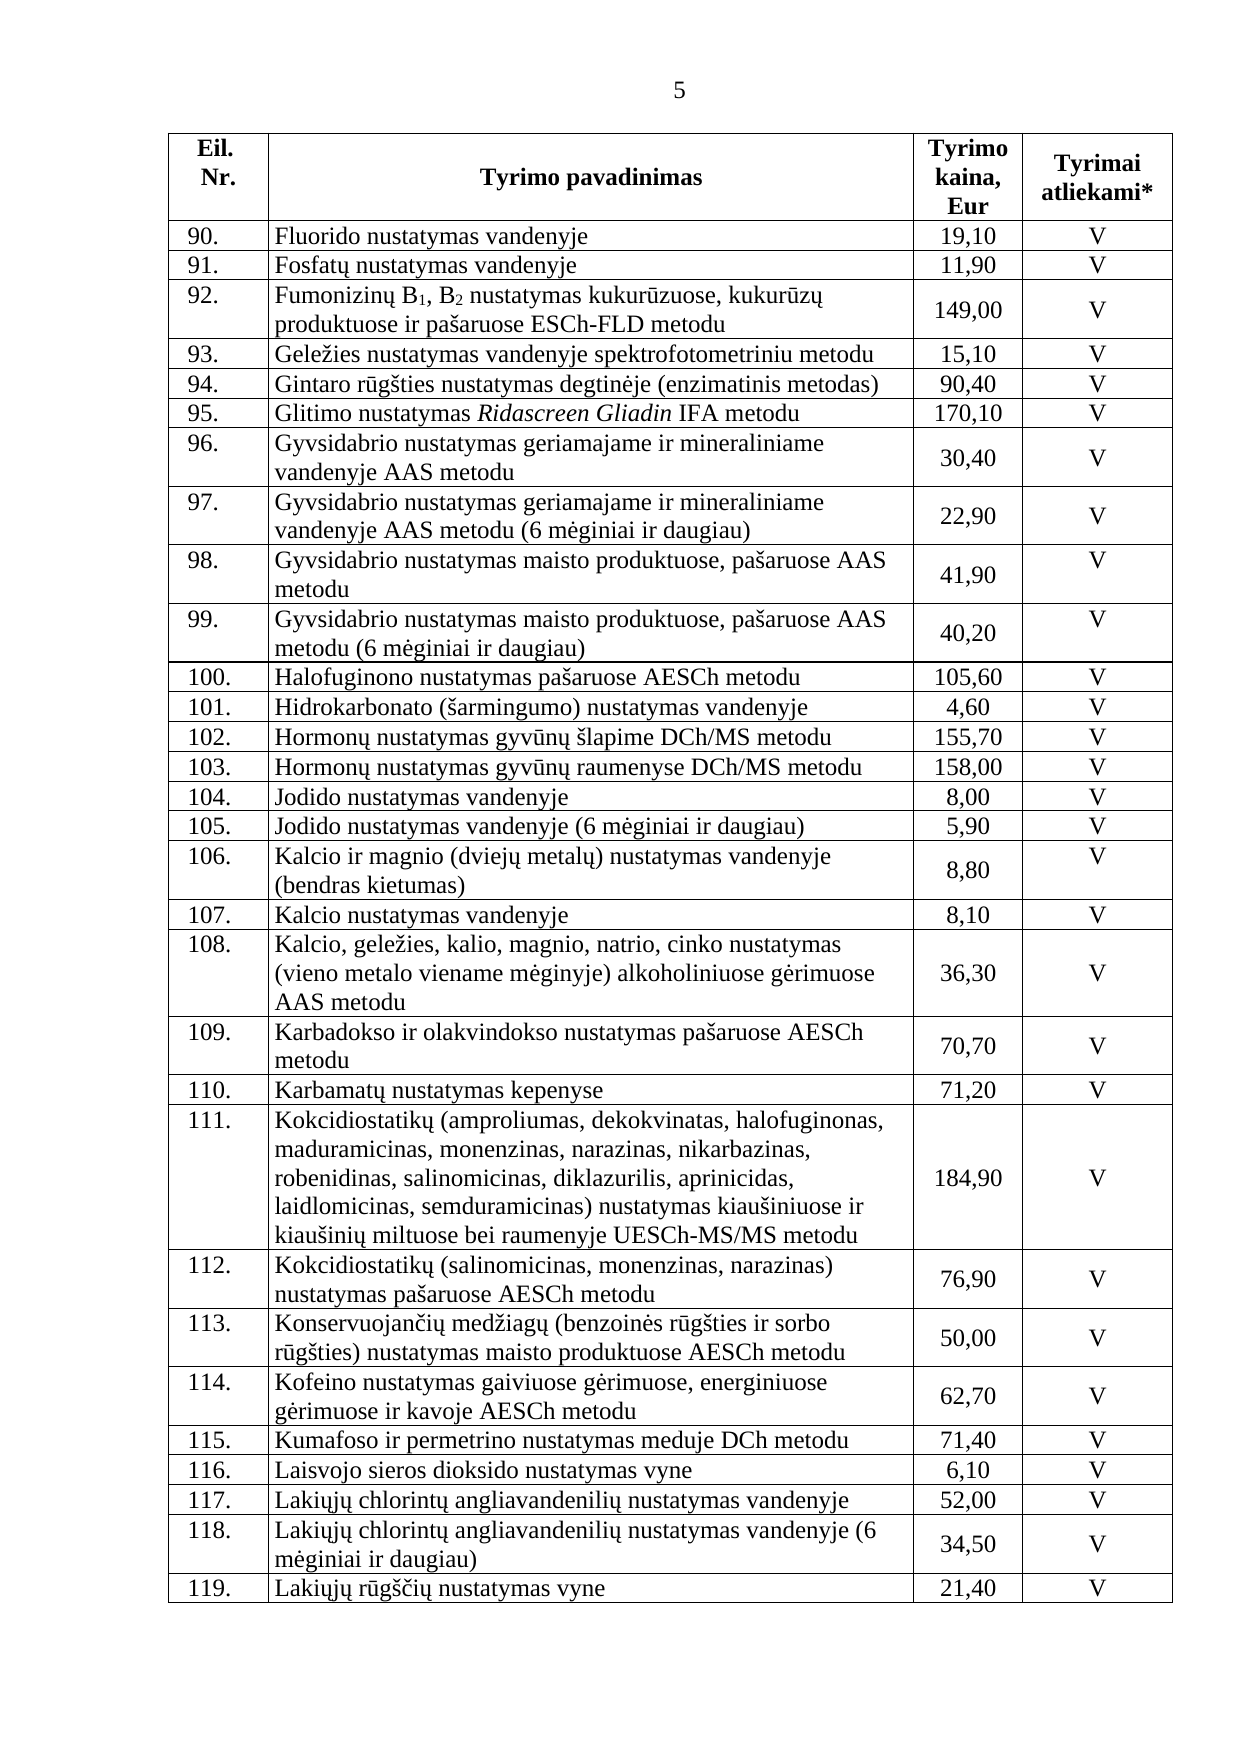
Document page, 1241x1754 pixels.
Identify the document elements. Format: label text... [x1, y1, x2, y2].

table_cell V [1023, 251, 1172, 279]
table_cell V [1023, 339, 1172, 368]
table_cell 93. [169, 339, 268, 368]
table_cell V [1023, 930, 1172, 1016]
table_cell Karbamatų nustatymas kepenyse [269, 1075, 913, 1104]
table_cell 105,60 [914, 663, 1022, 691]
table_cell 104. [169, 782, 268, 810]
table_cell 170,10 [914, 399, 1022, 427]
table_cell 19,10 [914, 221, 1022, 249]
table_cell 21,40 [914, 1574, 1022, 1602]
table_cell 103. [169, 752, 268, 781]
table_cell Karbadokso ir olakvindokso nustatymas pašaruose AESCh metodu [269, 1017, 913, 1074]
table_cell Gintaro rūgšties nustatymas degtinėje (enzimatinis metodas) [269, 369, 913, 397]
table_cell 15,10 [914, 339, 1022, 368]
table_cell V [1023, 1075, 1172, 1104]
table_cell Gyvsidabrio nustatymas geriamajame ir mineraliniame vandenyje AAS metodu (6 mėginiai ir daugiau) [269, 487, 913, 544]
table_cell Lakiųjų chlorintų angliavandenilių nustatymas vandenyje (6 mėginiai ir daugiau) [269, 1515, 913, 1572]
table_cell 50,00 [914, 1309, 1022, 1366]
table_cell 108. [169, 930, 268, 1016]
table_cell 111. [169, 1105, 268, 1249]
table_cell V [1023, 428, 1172, 486]
table_cell V [1023, 722, 1172, 751]
table_cell V [1023, 841, 1172, 899]
table_cell Jodido nustatymas vandenyje (6 mėginiai ir daugiau) [269, 811, 913, 840]
table_cell Kokcidiostatikų (amproliumas, dekokvinatas, halofuginonas, maduramicinas, monenzinas, narazinas, nikarbazinas, robenidinas, salinomicinas, diklazurilis, aprinicidas, laidlomicinas, semduramicinas) nustatymas kiaušiniuose ir kiaušinių miltuose bei raumenyje UESCh-MS/MS metodu [269, 1105, 913, 1249]
table_cell 11,90 [914, 251, 1022, 279]
table_cell 96. [169, 428, 268, 486]
table_cell 101. [169, 692, 268, 721]
table_cell 119. [169, 1574, 268, 1602]
table_cell Gyvsidabrio nustatymas maisto produktuose, pašaruose AAS metodu [269, 545, 913, 603]
table_cell 112. [169, 1250, 268, 1307]
table_cell V [1023, 1574, 1172, 1602]
table_cell 62,70 [914, 1367, 1022, 1424]
table_cell Gyvsidabrio nustatymas geriamajame ir mineraliniame vandenyje AAS metodu [269, 428, 913, 486]
table_cell Hidrokarbonato (šarmingumo) nustatymas vandenyje [269, 692, 913, 721]
table_cell 40,20 [914, 604, 1022, 661]
table_cell V [1023, 280, 1172, 338]
table_cell V [1023, 1426, 1172, 1454]
table_cell V [1023, 900, 1172, 928]
table_cell Glitimo nustatymas Ridascreen Gliadin IFA metodu [269, 399, 913, 427]
table_cell 36,30 [914, 930, 1022, 1016]
table_cell 114. [169, 1367, 268, 1424]
table_cell V [1023, 1017, 1172, 1074]
table_cell 98. [169, 545, 268, 603]
table_cell Halofuginono nustatymas pašaruose AESCh metodu [269, 663, 913, 691]
table_cell Kokcidiostatikų (salinomicinas, monenzinas, narazinas) nustatymas pašaruose AESCh metodu [269, 1250, 913, 1307]
table_cell V [1023, 811, 1172, 840]
table_header Tyrimo kaina, Eur [914, 134, 1022, 220]
table_cell V [1023, 1250, 1172, 1307]
table_cell 110. [169, 1075, 268, 1104]
table_cell V [1023, 1485, 1172, 1514]
table_cell 107. [169, 900, 268, 928]
table_cell V [1023, 604, 1172, 661]
table_cell V [1023, 545, 1172, 603]
table_header Eil. Nr. [169, 134, 268, 220]
table_cell 41,90 [914, 545, 1022, 603]
table_cell 118. [169, 1515, 268, 1572]
table_cell 8,10 [914, 900, 1022, 928]
table_cell Fluorido nustatymas vandenyje [269, 221, 913, 249]
table_cell V [1023, 1367, 1172, 1424]
table_cell V [1023, 663, 1172, 691]
table_cell 102. [169, 722, 268, 751]
table_cell 76,90 [914, 1250, 1022, 1307]
table_cell 22,90 [914, 487, 1022, 544]
table_cell 113. [169, 1309, 268, 1366]
table_cell Fumonizinų B1, B2 nustatymas kukurūzuose, kukurūzų produktuose ir pašaruose ESCh-FLD metodu [269, 280, 913, 338]
table_cell Fosfatų nustatymas vandenyje [269, 251, 913, 279]
table_cell Kofeino nustatymas gaiviuose gėrimuose, energiniuose gėrimuose ir kavoje AESCh metodu [269, 1367, 913, 1424]
table_header Tyrimo pavadinimas [269, 134, 913, 220]
table_cell 92. [169, 280, 268, 338]
table_cell 71,40 [914, 1426, 1022, 1454]
table_cell 91. [169, 251, 268, 279]
table_cell 100. [169, 663, 268, 691]
table_cell 149,00 [914, 280, 1022, 338]
table_cell 5,90 [914, 811, 1022, 840]
table_cell Hormonų nustatymas gyvūnų šlapime DCh/MS metodu [269, 722, 913, 751]
table_cell 117. [169, 1485, 268, 1514]
table_cell 155,70 [914, 722, 1022, 751]
table_cell Lakiųjų rūgščių nustatymas vyne [269, 1574, 913, 1602]
table_cell V [1023, 221, 1172, 249]
table_cell Hormonų nustatymas gyvūnų raumenyse DCh/MS metodu [269, 752, 913, 781]
table_cell Geležies nustatymas vandenyje spektrofotometriniu metodu [269, 339, 913, 368]
table_cell Kalcio, geležies, kalio, magnio, natrio, cinko nustatymas (vieno metalo viename mėginyje) alkoholiniuose gėrimuose AAS metodu [269, 930, 913, 1016]
table_cell Gyvsidabrio nustatymas maisto produktuose, pašaruose AAS metodu (6 mėginiai ir daugiau) [269, 604, 913, 661]
table_cell V [1023, 1515, 1172, 1572]
table_cell V [1023, 369, 1172, 397]
table_cell 99. [169, 604, 268, 661]
table_cell 8,00 [914, 782, 1022, 810]
table_cell V [1023, 1105, 1172, 1249]
table_cell 90,40 [914, 369, 1022, 397]
table_header Tyrimai atliekami* [1023, 134, 1172, 220]
table_cell Lakiųjų chlorintų angliavandenilių nustatymas vandenyje [269, 1485, 913, 1514]
table_cell 109. [169, 1017, 268, 1074]
table_cell 97. [169, 487, 268, 544]
table_cell 116. [169, 1455, 268, 1484]
table_cell 8,80 [914, 841, 1022, 899]
table_cell 70,70 [914, 1017, 1022, 1074]
table_cell Kumafoso ir permetrino nustatymas meduje DCh metodu [269, 1426, 913, 1454]
table_cell Laisvojo sieros dioksido nustatymas vyne [269, 1455, 913, 1484]
table_cell 105. [169, 811, 268, 840]
table_cell 90. [169, 221, 268, 249]
table_cell V [1023, 692, 1172, 721]
table_cell 184,90 [914, 1105, 1022, 1249]
table_cell 4,60 [914, 692, 1022, 721]
table_cell 115. [169, 1426, 268, 1454]
table_cell Kalcio ir magnio (dviejų metalų) nustatymas vandenyje (bendras kietumas) [269, 841, 913, 899]
table_cell 30,40 [914, 428, 1022, 486]
table_cell V [1023, 1455, 1172, 1484]
table_cell 106. [169, 841, 268, 899]
table_cell 71,20 [914, 1075, 1022, 1104]
table_cell V [1023, 752, 1172, 781]
table_cell 95. [169, 399, 268, 427]
table_cell 6,10 [914, 1455, 1022, 1484]
table_cell 158,00 [914, 752, 1022, 781]
table_cell V [1023, 487, 1172, 544]
table_cell Kalcio nustatymas vandenyje [269, 900, 913, 928]
table_cell Konservuojančių medžiagų (benzoinės rūgšties ir sorbo rūgšties) nustatymas maisto produktuose AESCh metodu [269, 1309, 913, 1366]
table_cell V [1023, 399, 1172, 427]
table_cell 34,50 [914, 1515, 1022, 1572]
table_cell 94. [169, 369, 268, 397]
table_cell 52,00 [914, 1485, 1022, 1514]
table_cell V [1023, 782, 1172, 810]
table_cell Jodido nustatymas vandenyje [269, 782, 913, 810]
table_cell V [1023, 1309, 1172, 1366]
